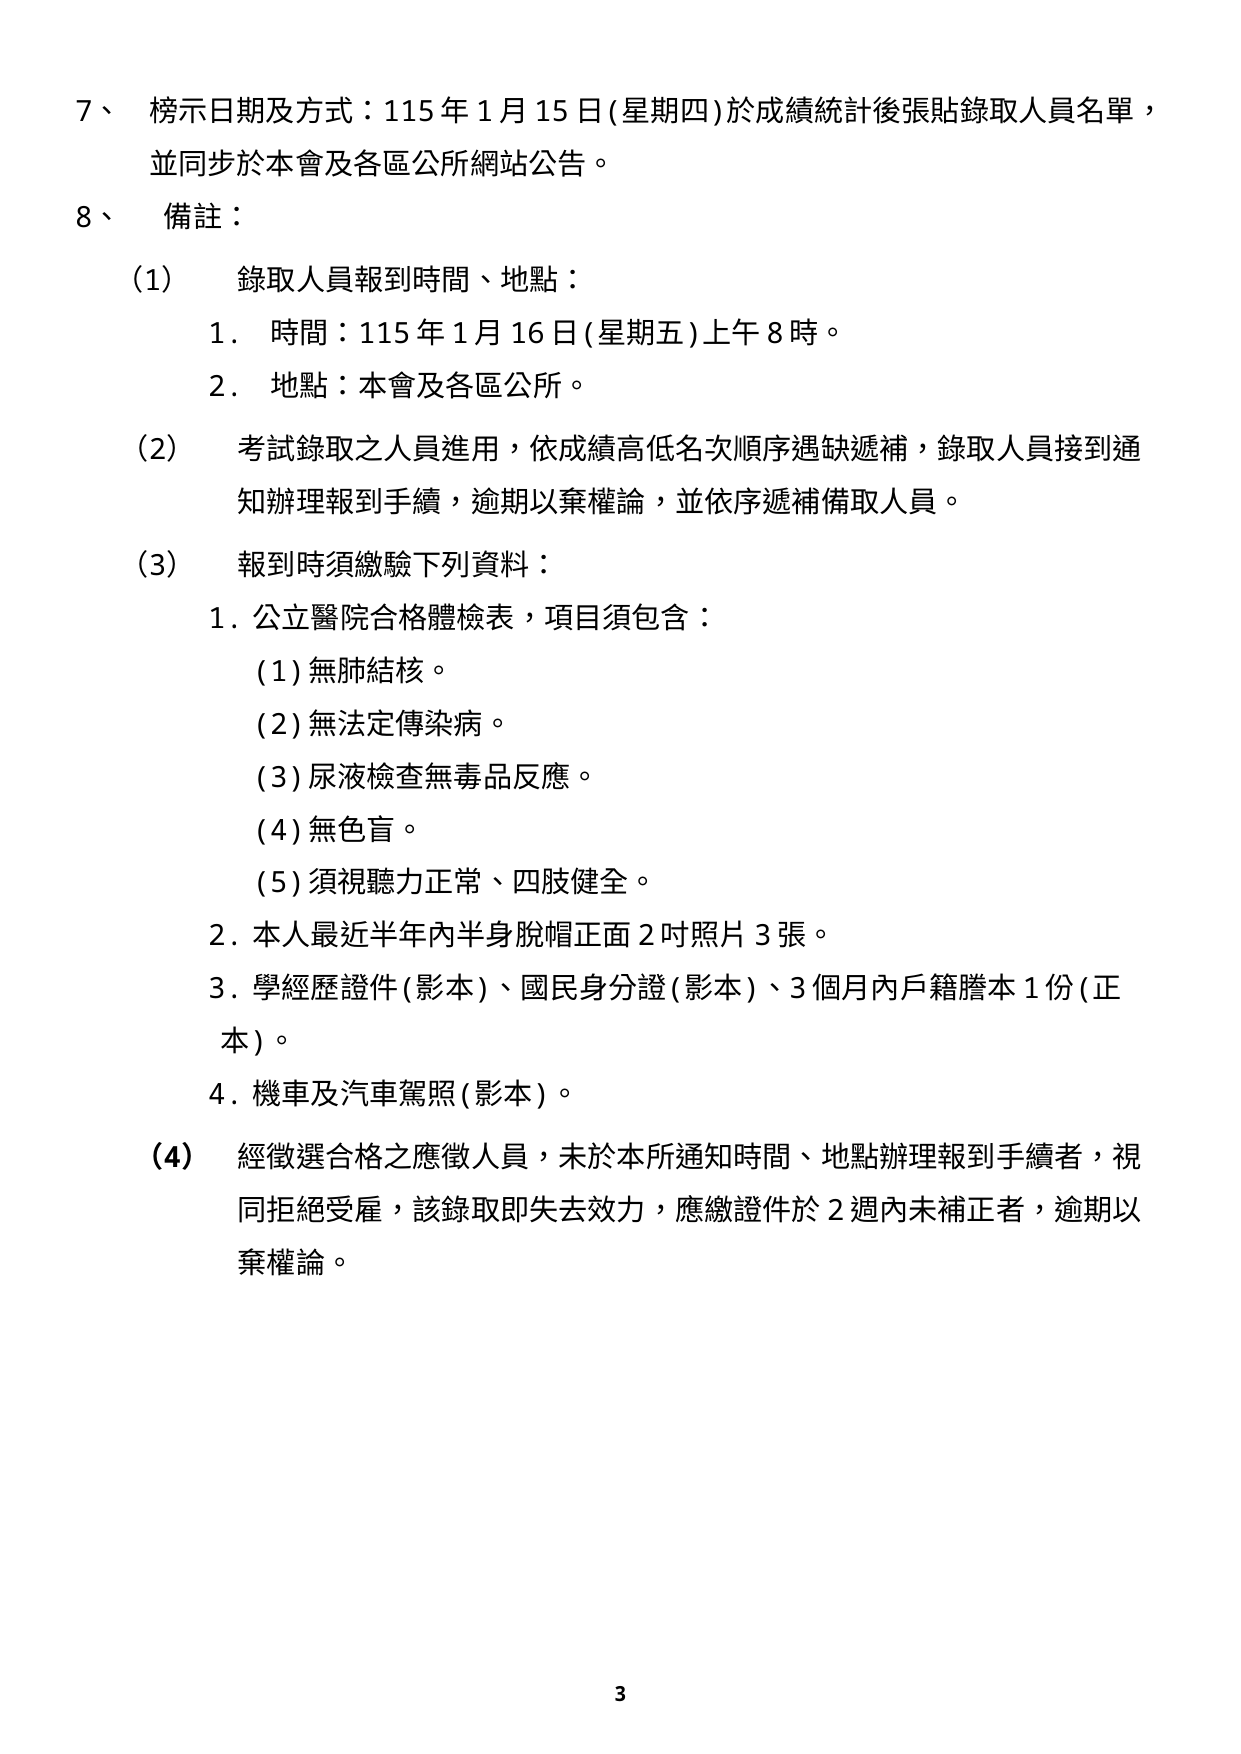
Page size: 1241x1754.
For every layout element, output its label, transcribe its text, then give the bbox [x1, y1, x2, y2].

list 錄取人員報到時間、地點： [114, 257, 1165, 299]
list 學經歷證件(影本)、國民身分證(影本)、3個月內戶籍謄本1份(正本)。 [208, 965, 1165, 1060]
list 無法定傳染病。 [252, 700, 1165, 743]
list 報到時須繳驗下列資料： [119, 541, 1165, 584]
list 機車及汽車駕照(影本)。 [208, 1071, 1165, 1113]
list 考試錄取之人員進用，依成績高低名次順序遇缺遞補，錄取人員接到通知辦理報到手續，逾期以棄權論，並依序遞補備取人員。 [119, 426, 1165, 521]
list 無肺結核。 [252, 647, 1165, 690]
list 尿液檢查無毒品反應。 [252, 753, 1165, 796]
list 備註： [75, 193, 1165, 236]
list 地點：本會及各區公所。 [208, 362, 1165, 405]
list 經徵選合格之應徵人員，未於本所通知時間、地點辦理報到手續者，視同拒絕受雇，該錄取即失去效力，應繳證件於2週內未補正者，逾期以棄權論。 [134, 1134, 1165, 1282]
list 本人最近半年內半身脫帽正面2吋照片3張。 [208, 912, 1165, 954]
list 無色盲。 [252, 806, 1165, 848]
list 時間：115年1月16日(星期五)上午8時。 [208, 309, 1165, 352]
list 榜示日期及方式：115年1月15日(星期四)於成績統計後張貼錄取人員名單， 並同步於本會及各區公所網站公告。 [75, 88, 1165, 183]
list 須視聽力正常、四肢健全。 [252, 859, 1165, 901]
list 公立醫院合格體檢表，項目須包含： [208, 594, 1165, 637]
